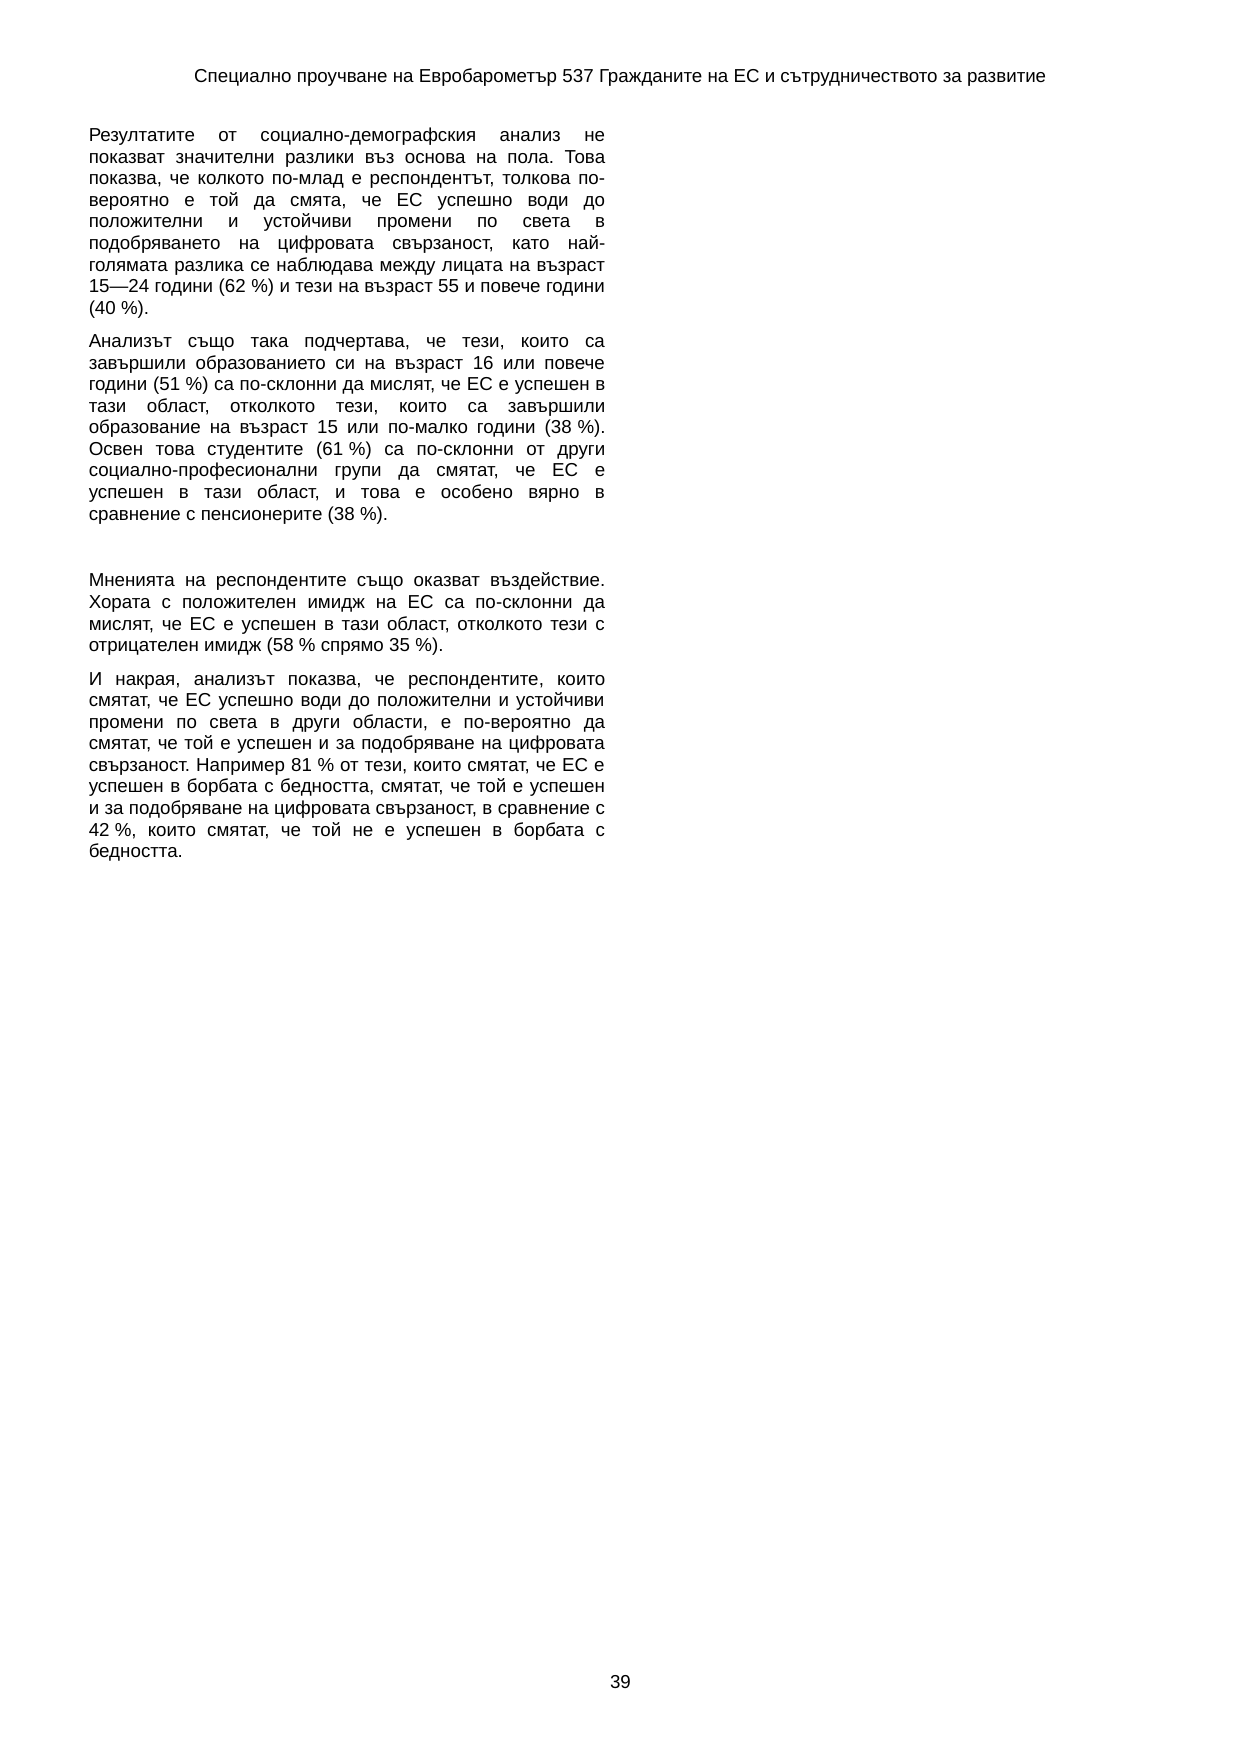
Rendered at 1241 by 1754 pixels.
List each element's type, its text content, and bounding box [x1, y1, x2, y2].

text Анализът също така подчертава, че тези, които са завършили образованието си на възраст 16 или повече години (51 %) са по-склонни да мислят, че ЕС е успешен в тази област, отколкото тези, които са завършили образование на възраст 15 или по-малко години (38 %). Освен това студентите (61 %) са по-склонни от други социално-професионални групи да смятат, че ЕС е успешен в тази област, и това е особено вярно в сравнение с пенсионерите (38 %). [88, 330, 605, 524]
text Резултатите от социално-демографския анализ не показват значителни разлики въз основа на пола. Това показва, че колкото по-млад е респондентът, толкова по-вероятно е той да смята, че ЕС успешно води до положителни и устойчиви промени по света в подобряването на цифровата свързаност, като най-голямата разлика се наблюдава между лицата на възраст 15—24 години (62 %) и тези на възраст 55 и повече години (40 %). [88, 124, 605, 318]
text Мненията на респондентите също оказват въздействие. Хората с положителен имидж на ЕС са по-склонни да мислят, че ЕС е успешен в тази област, отколкото тези с отрицателен имидж (58 % спрямо 35 %). [88, 569, 605, 656]
text И накрая, анализът показва, че респондентите, които смятат, че ЕС успешно води до положителни и устойчиви промени по света в други области, е по-вероятно да смятат, че той е успешен и за подобряване на цифровата свързаност. Например 81 % от тези, които смятат, че ЕС е успешен в борбата с бедността, смятат, че той е успешен и за подобряване на цифровата свързаност, в сравнение с 42 %, които смятат, че той не е успешен в борбата с бедността. [88, 667, 605, 861]
